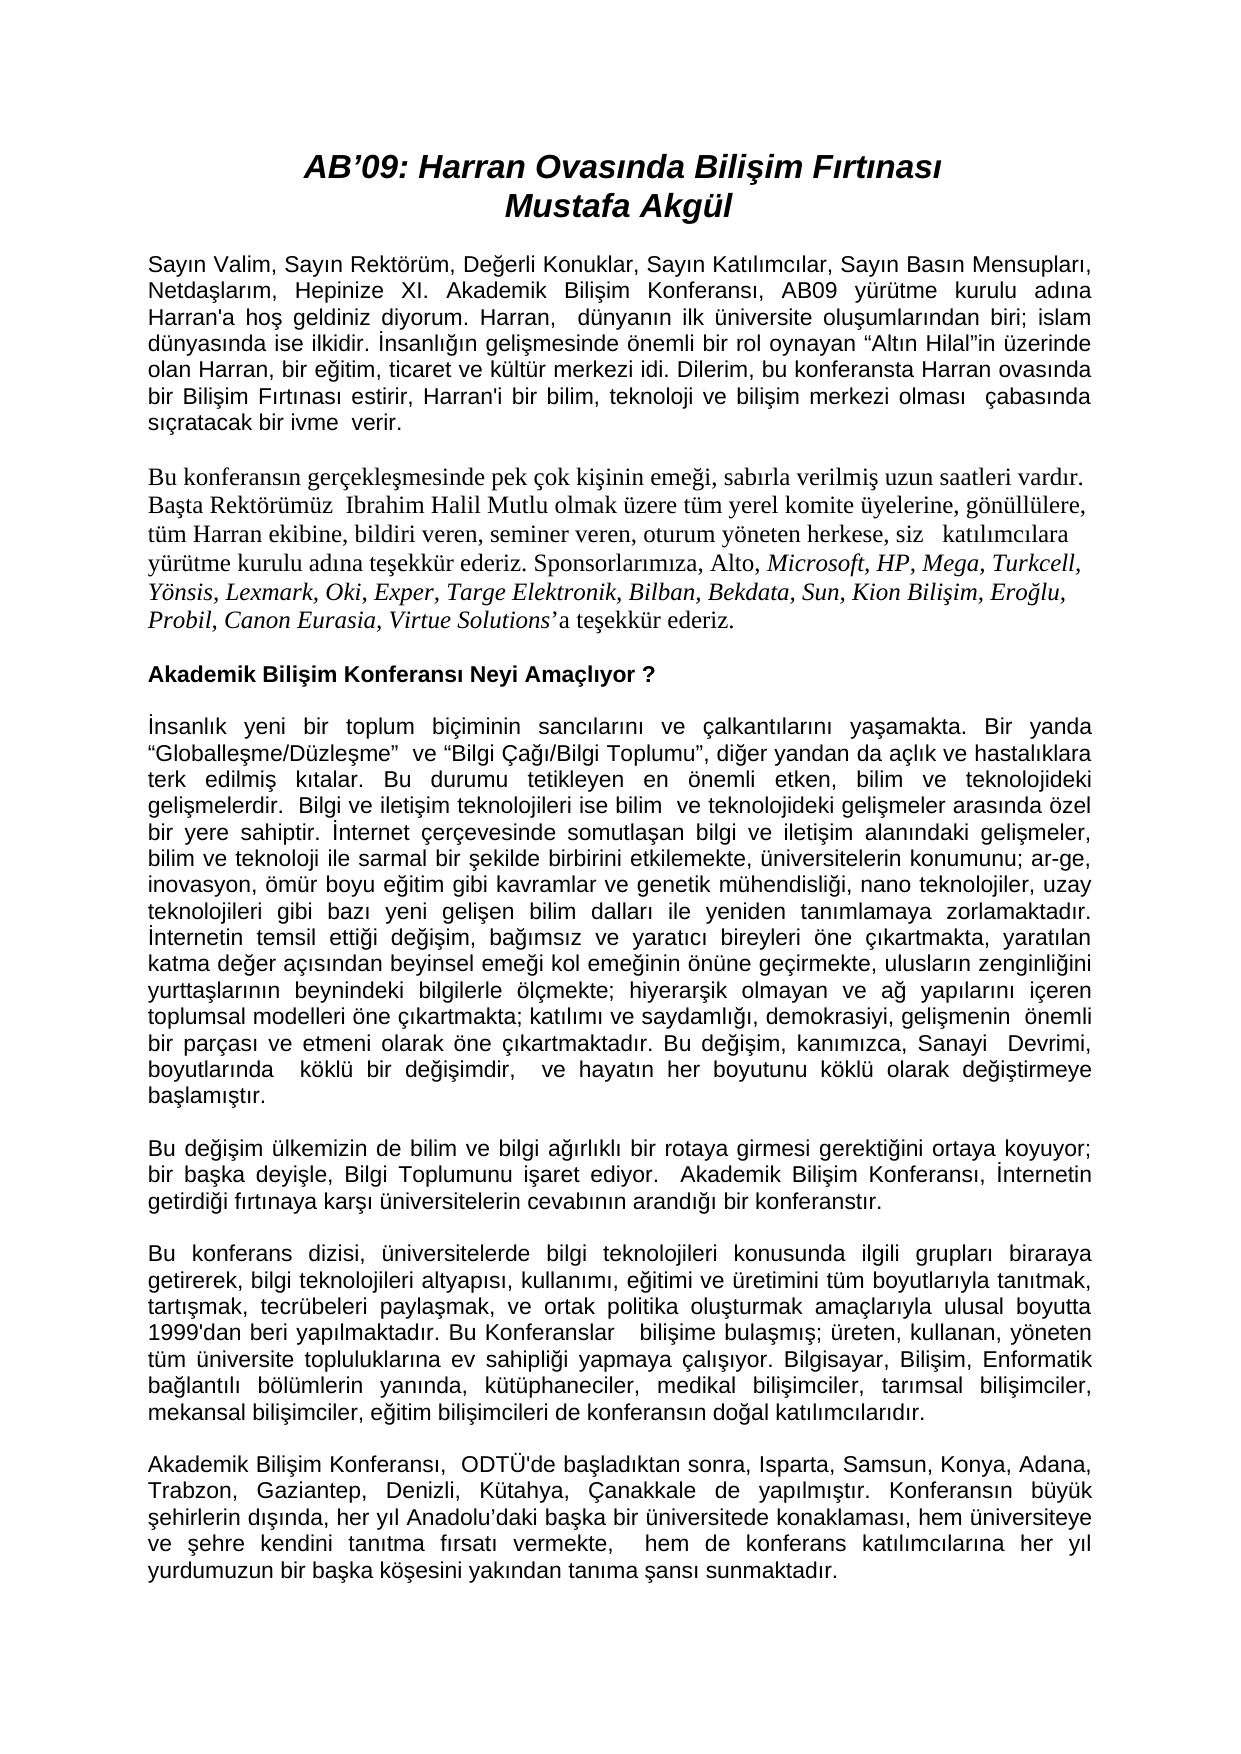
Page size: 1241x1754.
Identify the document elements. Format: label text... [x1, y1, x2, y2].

text Bu konferans dizisi, üniversitelerde bilgi teknolojileri konusunda ilgili grupları biraraya getirerek, bilgi teknolojileri altyapısı, kullanımı, eğitimi ve üretimini tüm boyutlarıyla tanıtmak, tartışmak, tecrübeleri paylaşmak, ve ortak politika oluşturmak amaçlarıyla ulusal boyutta 1999'dan beri yapılmaktadır. Bu Konferanslar bilişime bulaşmış; üreten, kullanan, yöneten tüm üniversite topluluklarına ev sahipliği yapmaya çalışıyor. Bilgisayar, Bilişim, Enformatik bağlantılı bölümlerin yanında, kütüphaneciler, medikal bilişimciler, tarımsal bilişimciler, mekansal bilişimciler, eğitim bilişimcileri de konferansın doğal katılımcılarıdır. [148, 1240, 1092, 1425]
text Bu konferansın gerçekleşmesinde pek çok kişinin emeği, sabırla verilmiş uzun saatleri vardır. Başta Rektörümüz Ibrahim Halil Mutlu olmak üzere tüm yerel komite üyelerine, gönüllülere, tüm Harran ekibine, bildiri veren, seminer veren, oturum yöneten herkese, siz katılımcılara yürütme kurulu adına teşekkür ederiz. Sponsorlarımıza, Alto, Microsoft, HP, Mega, Turkcell, Yönsis, Lexmark, Oki, Exper, Targe Elektronik, Bilban, Bekdata, Sun, Kion Bilişim, Eroğlu, Probil, Canon Eurasia, Virtue Solutions’a teşekkür ederiz. [148, 462, 1092, 634]
text Sayın Valim, Sayın Rektörüm, Değerli Konuklar, Sayın Katılımcılar, Sayın Basın Mensupları, Netdaşlarım, Hepinize XI. Akademik Bilişim Konferansı, AB09 yürütme kurulu adına Harran'a hoş geldiniz diyorum. Harran, dünyanın ilk üniversite oluşumlarından biri; islam dünyasında ise ilkidir. İnsanlığın gelişmesinde önemli bir rol oynayan “Altın Hilal”in üzerinde olan Harran, bir eğitim, ticaret ve kültür merkezi idi. Dilerim, bu konferansta Harran ovasında bir Bilişim Fırtınası estirir, Harran'i bir bilim, teknoloji ve bilişim merkezi olması çabasında sıçratacak bir ivme verir. [148, 251, 1092, 435]
text Akademik Bilişim Konferansı Neyi Amaçlıyor ? [148, 661, 1092, 687]
text İnsanlık yeni bir toplum biçiminin sancılarını ve çalkantılarını yaşamakta. Bir yanda “Globalleşme/Düzleşme” ve “Bilgi Çağı/Bilgi Toplumu”, diğer yandan da açlık ve hastalıklara terk edilmiş kıtalar. Bu durumu tetikleyen en önemli etken, bilim ve teknolojideki gelişmelerdir. Bilgi ve iletişim teknolojileri ise bilim ve teknolojideki gelişmeler arasında özel bir yere sahiptir. İnternet çerçevesinde somutlaşan bilgi ve iletişim alanındaki gelişmeler, bilim ve teknoloji ile sarmal bir şekilde birbirini etkilemekte, üniversitelerin konumunu; ar-ge, inovasyon, ömür boyu eğitim gibi kavramlar ve genetik mühendisliği, nano teknolojiler, uzay teknolojileri gibi bazı yeni gelişen bilim dalları ile yeniden tanımlamaya zorlamaktadır. İnternetin temsil ettiği değişim, bağımsız ve yaratıcı bireyleri öne çıkartmakta, yaratılan katma değer açısından beyinsel emeği kol emeğinin önüne geçirmekte, ulusların zenginliğini yurttaşlarının beynindeki bilgilerle ölçmekte; hiyerarşik olmayan ve ağ yapılarını içeren toplumsal modelleri öne çıkartmakta; katılımı ve saydamlığı, demokrasiyi, gelişmenin önemli bir parçası ve etmeni olarak öne çıkartmaktadır. Bu değişim, kanımızca, Sanayi Devrimi, boyutlarında köklü bir değişimdir, ve hayatın her boyutunu köklü olarak değiştirmeye başlamıştır. [148, 713, 1092, 1108]
text Akademik Bilişim Konferansı, ODTÜ'de başladıktan sonra, Isparta, Samsun, Konya, Adana, Trabzon, Gaziantep, Denizli, Kütahya, Çanakkale de yapılmıştır. Konferansın büyük şehirlerin dışında, her yıl Anadolu’daki başka bir üniversitede konaklaması, hem üniversiteye ve şehre kendini tanıtma fırsatı vermekte, hem de konferans katılımcılarına her yıl yurdumuzun bir başka köşesini yakından tanıma şansı sunmaktadır. [148, 1451, 1092, 1583]
text Bu değişim ülkemizin de bilim ve bilgi ağırlıklı bir rotaya girmesi gerektiğini ortaya koyuyor; bir başka deyişle, Bilgi Toplumunu işaret ediyor. Akademik Bilişim Konferansı, İnternetin getirdiği fırtınaya karşı üniversitelerin cevabının arandığı bir konferanstır. [148, 1135, 1092, 1214]
text Mustafa Akgül [148, 186, 1092, 224]
text AB’09: Harran Ovasında Bilişim Fırtınası [148, 148, 1092, 186]
